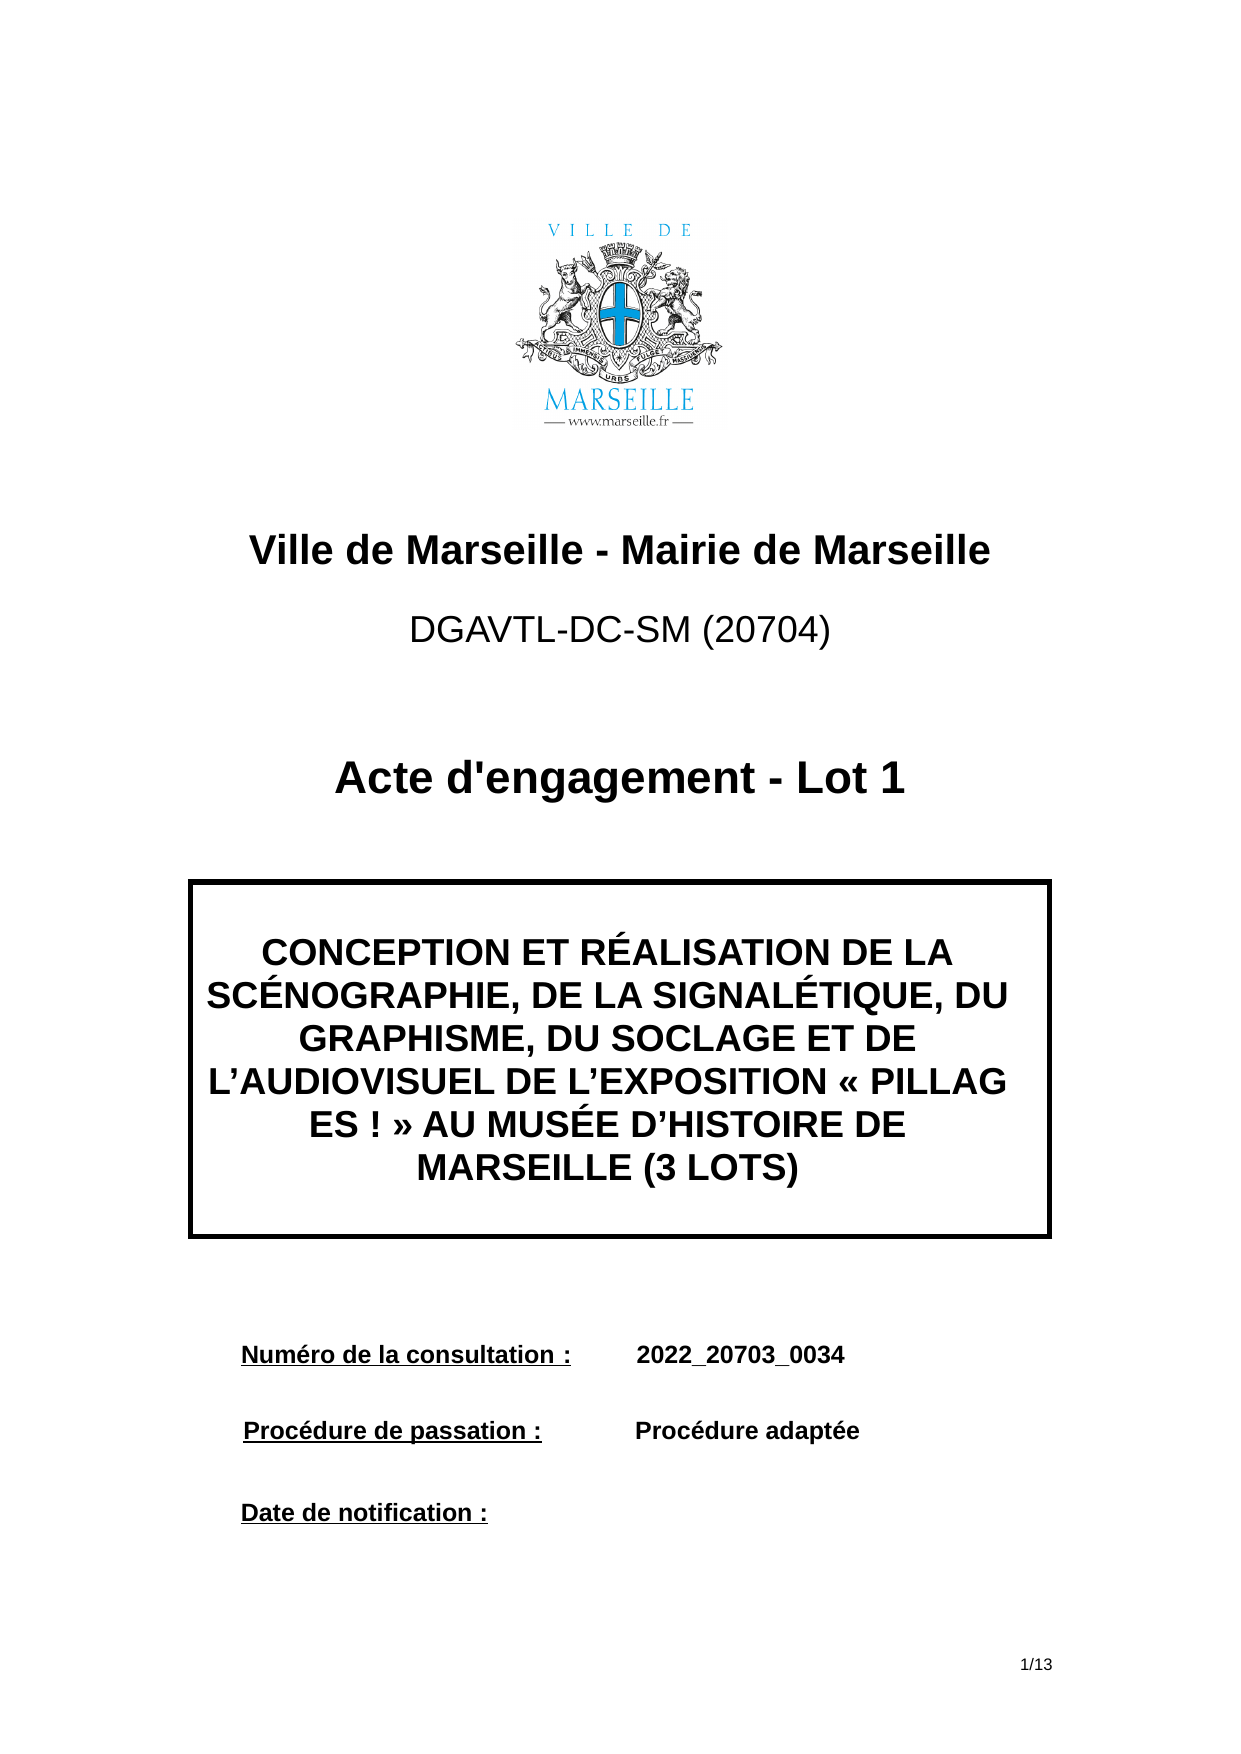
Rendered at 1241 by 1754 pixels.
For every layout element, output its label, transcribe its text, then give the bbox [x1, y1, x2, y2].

text Ville de Marseille - Mairie de Marseille [188, 526, 1052, 573]
text Numéro de la consultation : 2022_20703_0034 [241, 1340, 1052, 1368]
text Date de notification : [241, 1498, 1052, 1527]
text Acte d'engagement - Lot 1 [188, 751, 1052, 804]
text Procédure de passation : Procédure adaptée [243, 1416, 1052, 1445]
text DGAVTL-DC-SM (20704) [188, 607, 1052, 650]
text CONCEPTION ET RÉALISATION DE LA SCÉNOGRAPHIE, DE LA SIGNALÉTIQUE, DU GRAPHISME, DU SOCLAGE ET DE L’AUDIOVISUEL DE L’EXPOSITION « PILLAGES ! » AU MUSÉE D’HISTOIRE DE MARSEILLE (3 LOTS) [193, 922, 1047, 1188]
